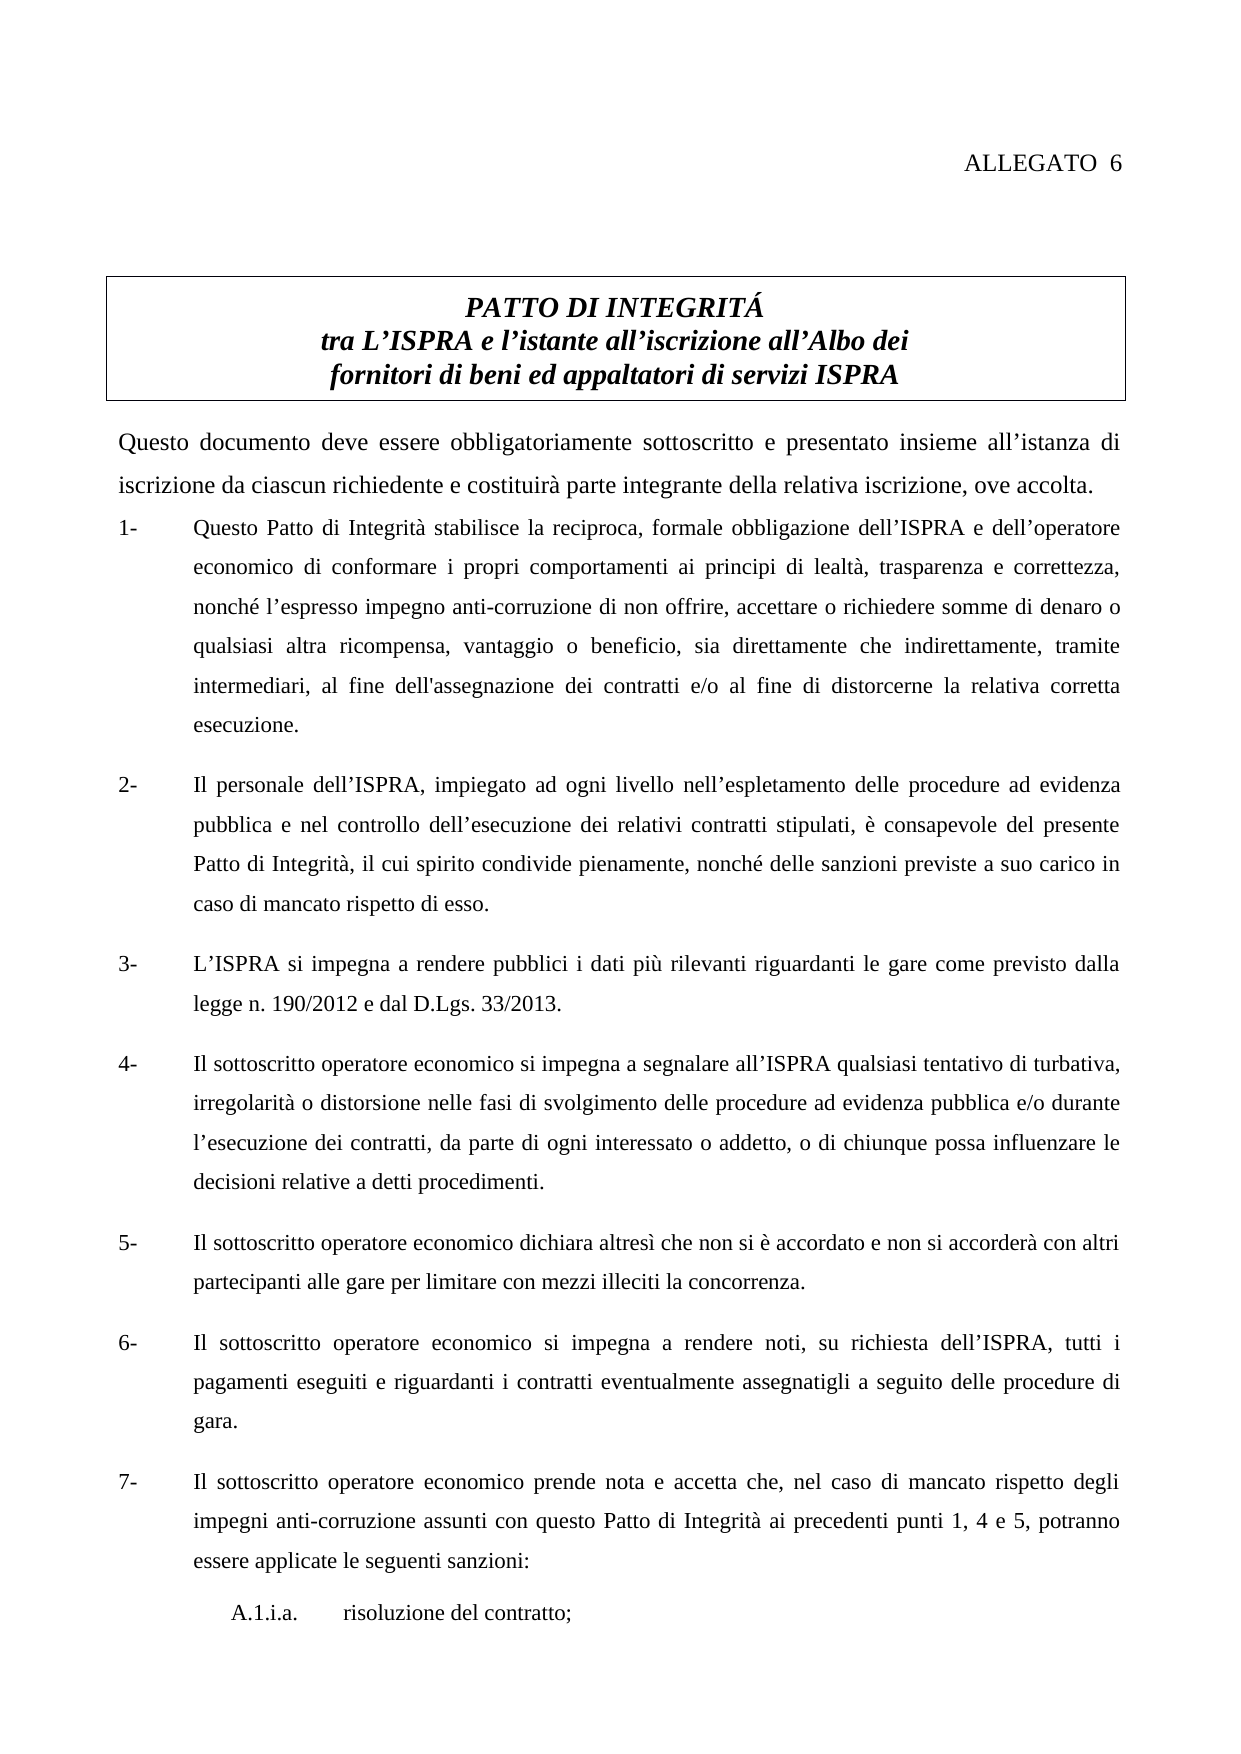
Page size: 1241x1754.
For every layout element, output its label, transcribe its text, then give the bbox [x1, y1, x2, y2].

text 5- Il sottoscritto operatore economico dichiara altresì che non si è accordato e non si accorderà con altri partecipanti alle gare per limitare con mezzi illeciti la concorrenza. [118, 1229, 1122, 1294]
text Questo documento deve essere obbligatoriamente sottoscritto e presentato insieme all’istanza di iscrizione da ciascun richiedente e costituirà parte integrante della relativa iscrizione, ove accolta. [118, 427, 1122, 499]
text 6- Il sottoscritto operatore economico si impegna a rendere noti, su richiesta dell’ISPRA, tutti i pagamenti eseguiti e riguardanti i contratti eventualmente assegnatigli a seguito delle procedure di gara. [118, 1328, 1122, 1434]
list risoluzione del contratto; [231, 1599, 1122, 1625]
text 1- Questo Patto di Integrità stabilisce la reciproca, formale obbligazione dell’ISPRA e dell’operatore economico di conformare i propri comportamenti ai principi di lealtà, trasparenza e correttezza, nonché l’espresso impegno anti-corruzione di non offrire, accettare o richiedere somme di denaro o qualsiasi altra ricompensa, vantaggio o beneficio, sia direttamente che indirettamente, tramite intermediari, al fine dell'assegnazione dei contratti e/o al fine di distorcerne la relativa corretta esecuzione. [118, 514, 1122, 737]
text 7- Il sottoscritto operatore economico prende nota e accetta che, nel caso di mancato rispetto degli impegni anti-corruzione assunti con questo Patto di Integrità ai precedenti punti 1, 4 e 5, potranno essere applicate le seguenti sanzioni: [118, 1468, 1122, 1573]
text 4- Il sottoscritto operatore economico si impegna a segnalare all’ISPRA qualsiasi tentativo di turbativa, irregolarità o distorsione nelle fasi di svolgimento delle procedure ad evidenza pubblica e/o durante l’esecuzione dei contratti, da parte di ogni interessato o addetto, o di chiunque possa influenzare le decisioni relative a detti procedimenti. [118, 1050, 1122, 1195]
text 3- L’ISPRA si impegna a rendere pubblici i dati più rilevanti riguardanti le gare come previsto dalla legge n. 190/2012 e dal D.Lgs. 33/2013. [118, 950, 1122, 1016]
text 2- Il personale dell’ISPRA, impiegato ad ogni livello nell’espletamento delle procedure ad evidenza pubblica e nel controllo dell’esecuzione dei relativi contratti stipulati, è consapevole del presente Patto di Integrità, il cui spirito condivide pienamente, nonché delle sanzioni previste a suo carico in caso di mancato rispetto di esso. [118, 771, 1122, 916]
table_header PATTO DI INTEGRITÁ tra L’ISPRA e l’istante all’iscrizione all’Albo dei fornitori di beni ed appaltatori di servizi ISPRA [107, 277, 1125, 400]
text ALLEGATO 6 [118, 148, 1122, 176]
